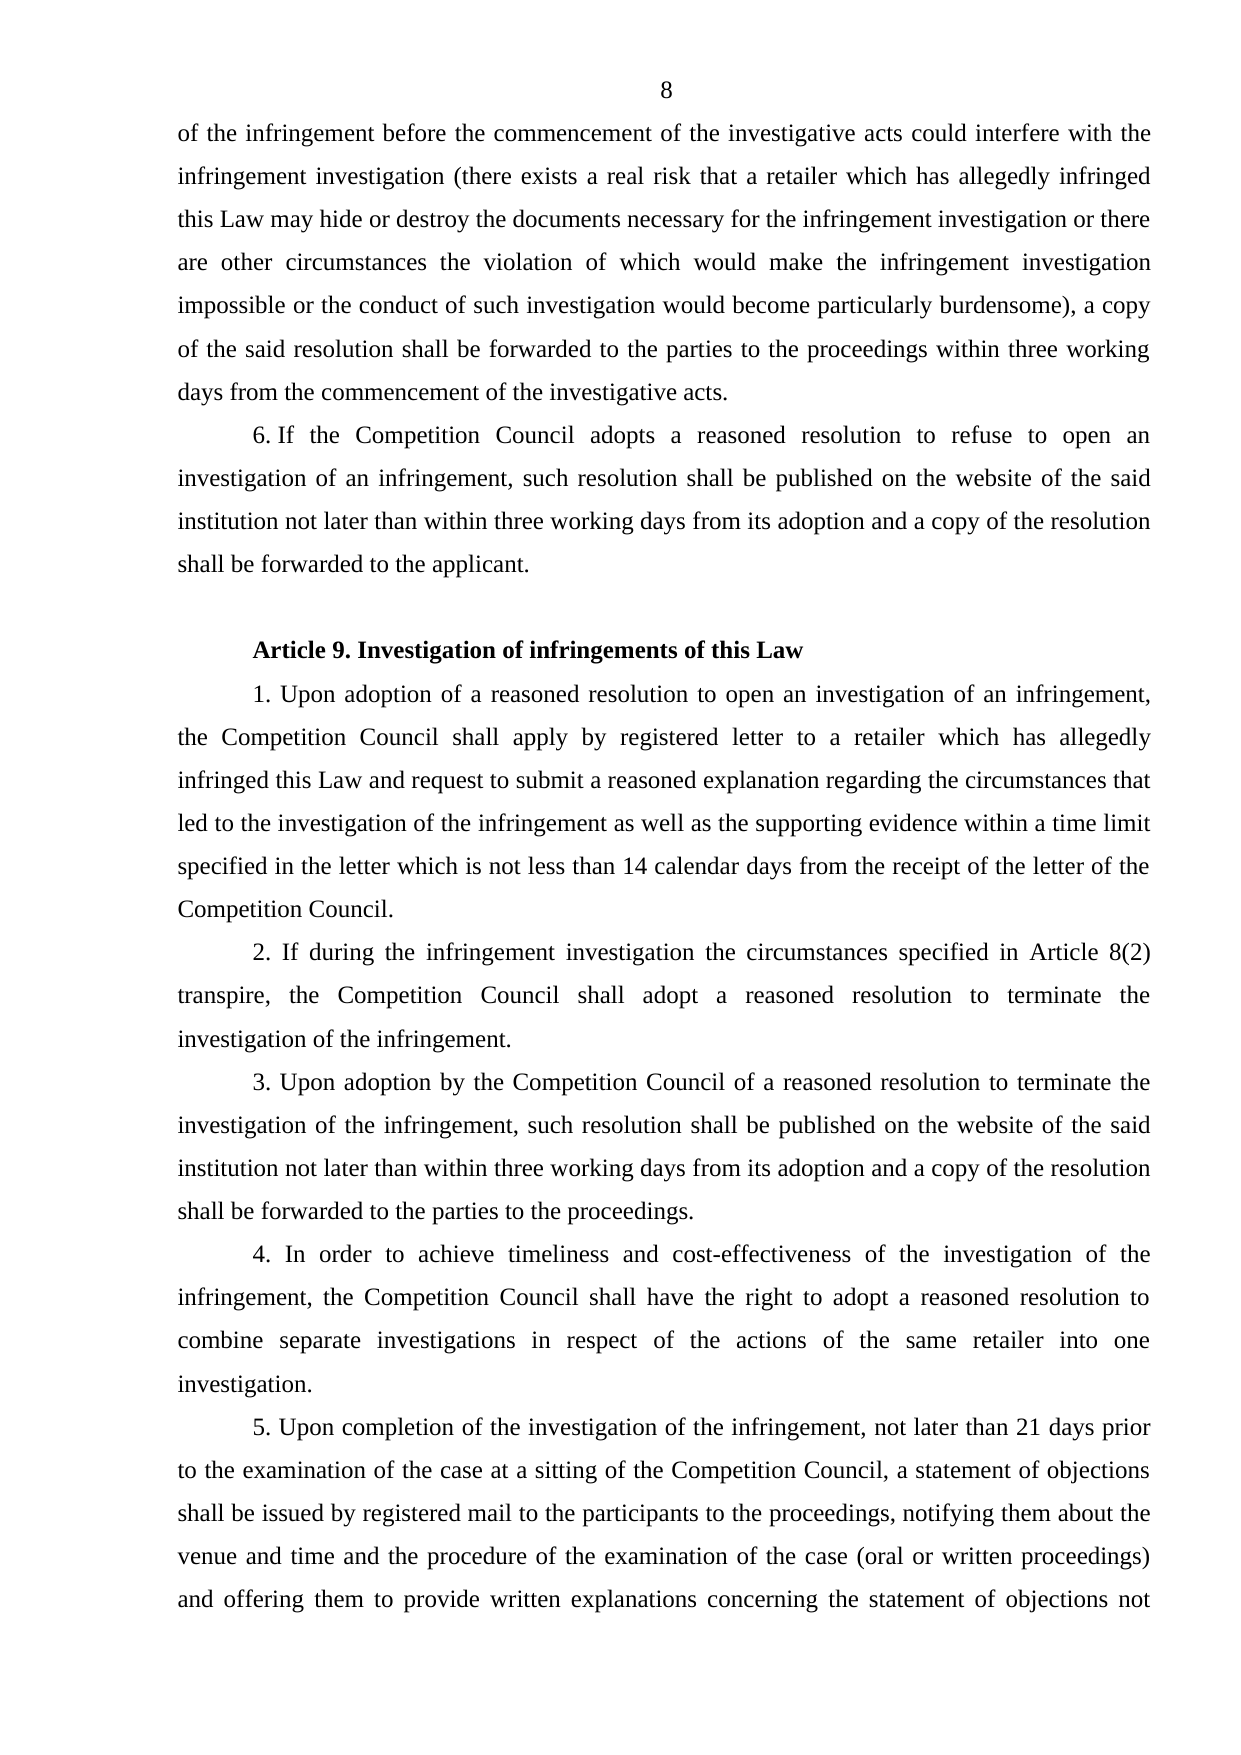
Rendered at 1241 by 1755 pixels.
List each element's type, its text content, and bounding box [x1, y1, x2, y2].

text 6. If the Competition Council adopts a reasoned resolution to refuse to open an investigation of an infringement, such resolution shall be published on the website of the said institution not later than within three working days from its adoption and a copy of the resolution shall be forwarded to the applicant. [177, 420, 1152, 578]
text of the infringement before the commencement of the investigative acts could interfere with the infringement investigation (there exists a real risk that a retailer which has allegedly infringed this Law may hide or destroy the documents necessary for the infringement investigation or there are other circumstances the violation of which would make the infringement investigation impossible or the conduct of such investigation would become particularly burdensome), a copy of the said resolution shall be forwarded to the parties to the proceedings within three working days from the commencement of the investigative acts. [177, 118, 1152, 406]
text 5. Upon completion of the investigation of the infringement, not later than 21 days prior to the examination of the case at a sitting of the Competition Council, a statement of objections shall be issued by registered mail to the participants to the proceedings, notifying them about the venue and time and the procedure of the examination of the case (oral or written proceedings) and offering them to provide written explanations concerning the statement of objections not [177, 1412, 1152, 1613]
text Article 9. Investigation of infringements of this Law [177, 636, 1152, 664]
text 3. Upon adoption by the Competition Council of a reasoned resolution to terminate the investigation of the infringement, such resolution shall be published on the website of the said institution not later than within three working days from its adoption and a copy of the resolution shall be forwarded to the parties to the proceedings. [177, 1067, 1152, 1225]
text 2. If during the infringement investigation the circumstances specified in Article 8(2) transpire, the Competition Council shall adopt a reasoned resolution to terminate the investigation of the infringement. [177, 937, 1152, 1052]
text 1. Upon adoption of a reasoned resolution to open an investigation of an infringement, the Competition Council shall apply by registered letter to a retailer which has allegedly infringed this Law and request to submit a reasoned explanation regarding the circumstances that led to the investigation of the infringement as well as the supporting evidence within a time limit specified in the letter which is not less than 14 calendar days from the receipt of the letter of the Competition Council. [177, 679, 1152, 923]
text 4. In order to achieve timeliness and cost-effectiveness of the investigation of the infringement, the Competition Council shall have the right to adopt a reasoned resolution to combine separate investigations in respect of the actions of the same retailer into one investigation. [177, 1239, 1152, 1397]
